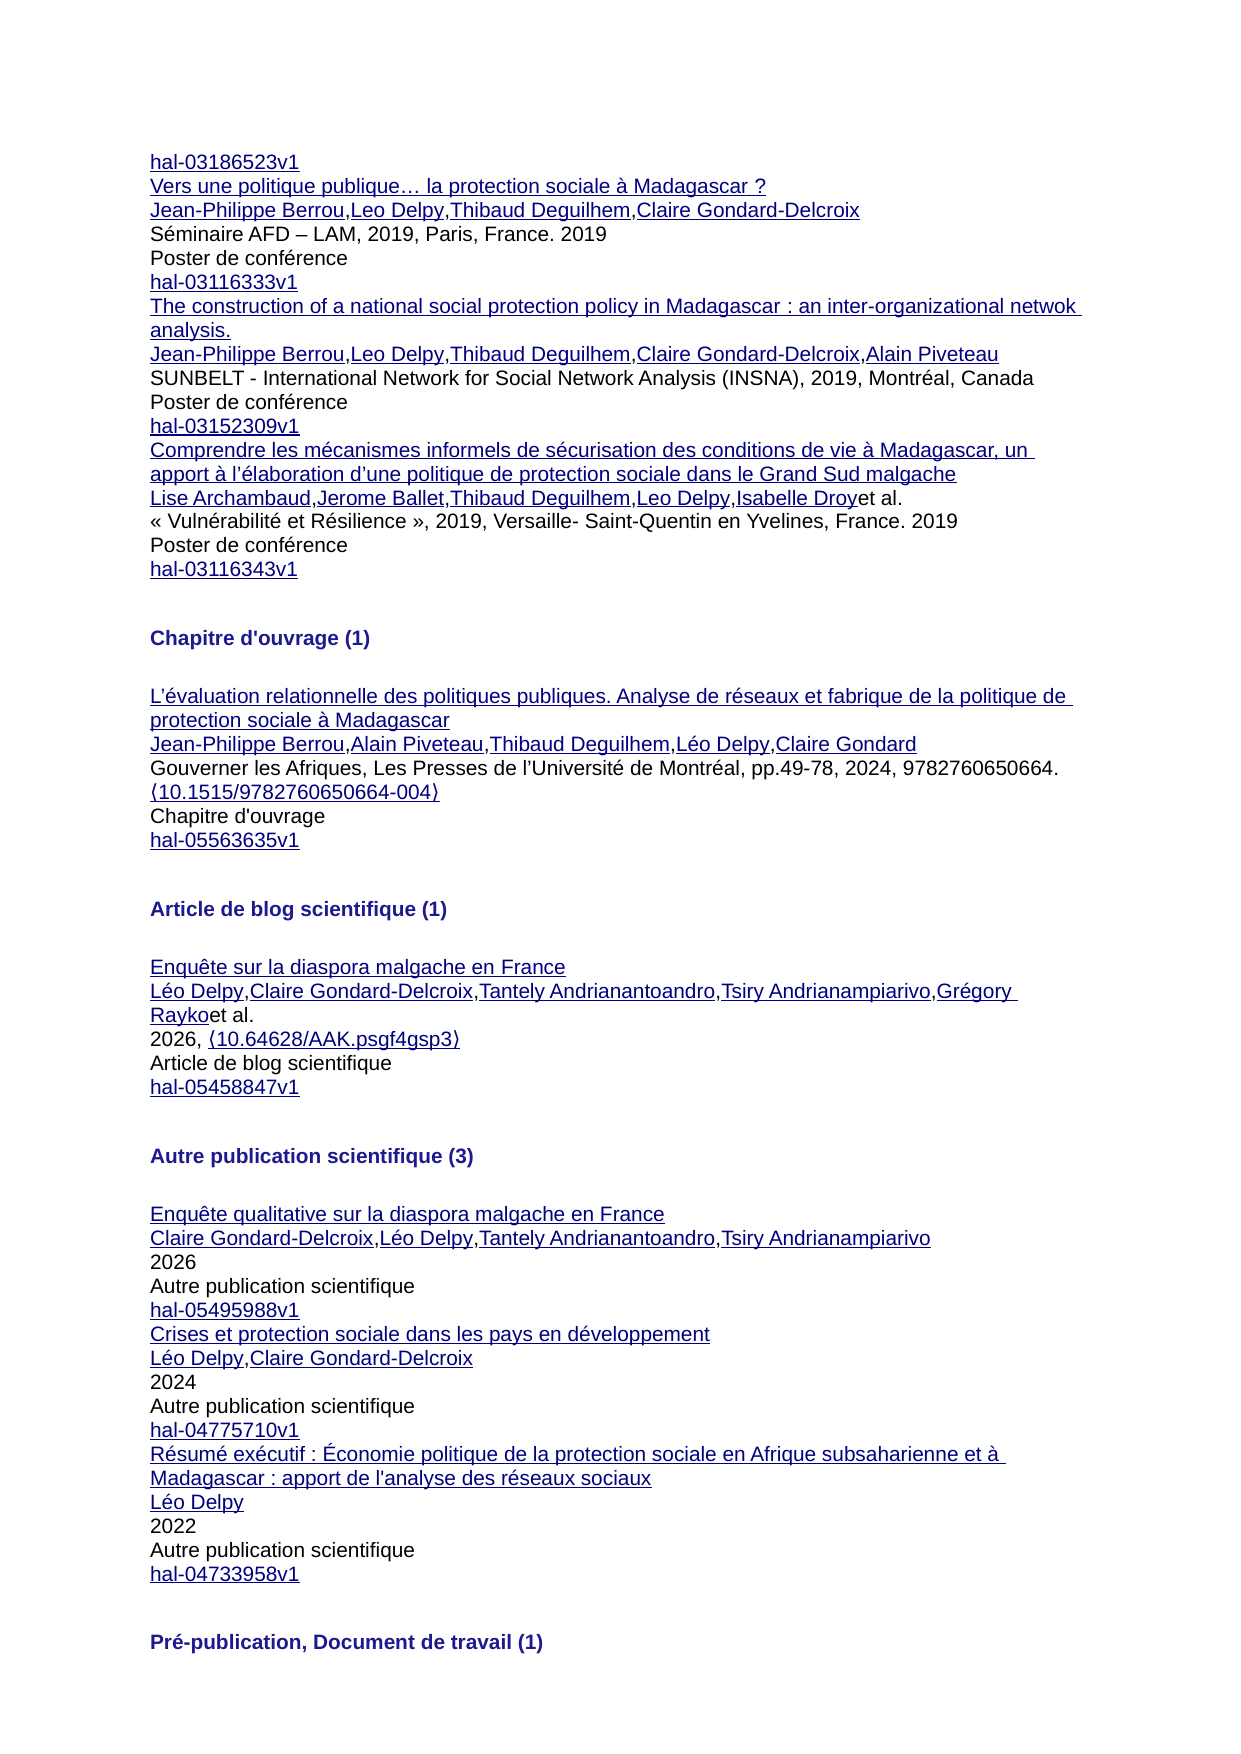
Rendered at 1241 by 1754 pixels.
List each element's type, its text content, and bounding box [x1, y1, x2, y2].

table_cell Crises et protection sociale dans les pays en développement Léo Delpy,Claire Gondard-Delcroix 2024 Autre publication scientifique hal-04775710v1 [150, 1322, 1090, 1442]
table_cell Vers une politique publique… la protection sociale à Madagascar ? Jean-Philippe Berrou,Leo Delpy,Thibaud Deguilhem,Claire Gondard-Delcroix Séminaire AFD – LAM, 2019, Paris, France. 2019 Poster de conférence hal-03116333v1 [150, 174, 1090, 294]
table_cell Résumé exécutif : Économie politique de la protection sociale en Afrique subsaharienne et à Madagascar : apport de l'analyse des réseaux sociaux Léo Delpy 2022 Autre publication scientifique hal-04733958v1 [150, 1442, 1090, 1585]
table_header Enquête qualitative sur la diaspora malgache en France Claire Gondard-Delcroix,Léo Delpy,Tantely Andrianantoandro,Tsiry Andrianampiarivo 2026 Autre publication scientifique hal-05495988v1 [150, 1202, 1090, 1322]
table_cell hal-03186523v1 [150, 150, 1090, 174]
table_header L’évaluation relationnelle des politiques publiques. Analyse de réseaux et fabrique de la politique de protection sociale à Madagascar Jean-Philippe Berrou,Alain Piveteau,Thibaud Deguilhem,Léo Delpy,Claire Gondard Gouverner les Afriques, Les Presses de l’Université de Montréal, pp.49-78, 2024, 9782760650664. ⟨10.1515/9782760650664-004⟩ Chapitre d'ouvrage hal-05563635v1 [150, 684, 1090, 852]
table_header Enquête sur la diaspora malgache en France Léo Delpy,Claire Gondard-Delcroix,Tantely Andrianantoandro,Tsiry Andrianampiarivo,Grégory Raykoet al. 2026, ⟨10.64628/AAK.psgf4gsp3⟩ Article de blog scientifique hal-05458847v1 [150, 955, 1090, 1099]
table_cell Comprendre les mécanismes informels de sécurisation des conditions de vie à Madagascar, un apport à l’élaboration d’une politique de protection sociale dans le Grand Sud malgache Lise Archambaud,Jerome Ballet,Thibaud Deguilhem,Leo Delpy,Isabelle Droyet al. « Vulnérabilité et Résilience », 2019, Versaille- Saint-Quentin en Yvelines, France. 2019 Poster de conférence hal-03116343v1 [150, 438, 1090, 581]
subtitle Article de blog scientifique (1) [150, 897, 1090, 921]
subtitle Chapitre d'ouvrage (1) [150, 626, 1090, 650]
table_cell The construction of a national social protection policy in Madagascar : an inter-organizational netwok analysis. Jean-Philippe Berrou,Leo Delpy,Thibaud Deguilhem,Claire Gondard-Delcroix,Alain Piveteau SUNBELT - International Network for Social Network Analysis (INSNA), 2019, Montréal, Canada Poster de conférence hal-03152309v1 [150, 294, 1090, 437]
subtitle Autre publication scientifique (3) [150, 1144, 1090, 1168]
subtitle Pré-publication, Document de travail (1) [150, 1630, 1090, 1654]
